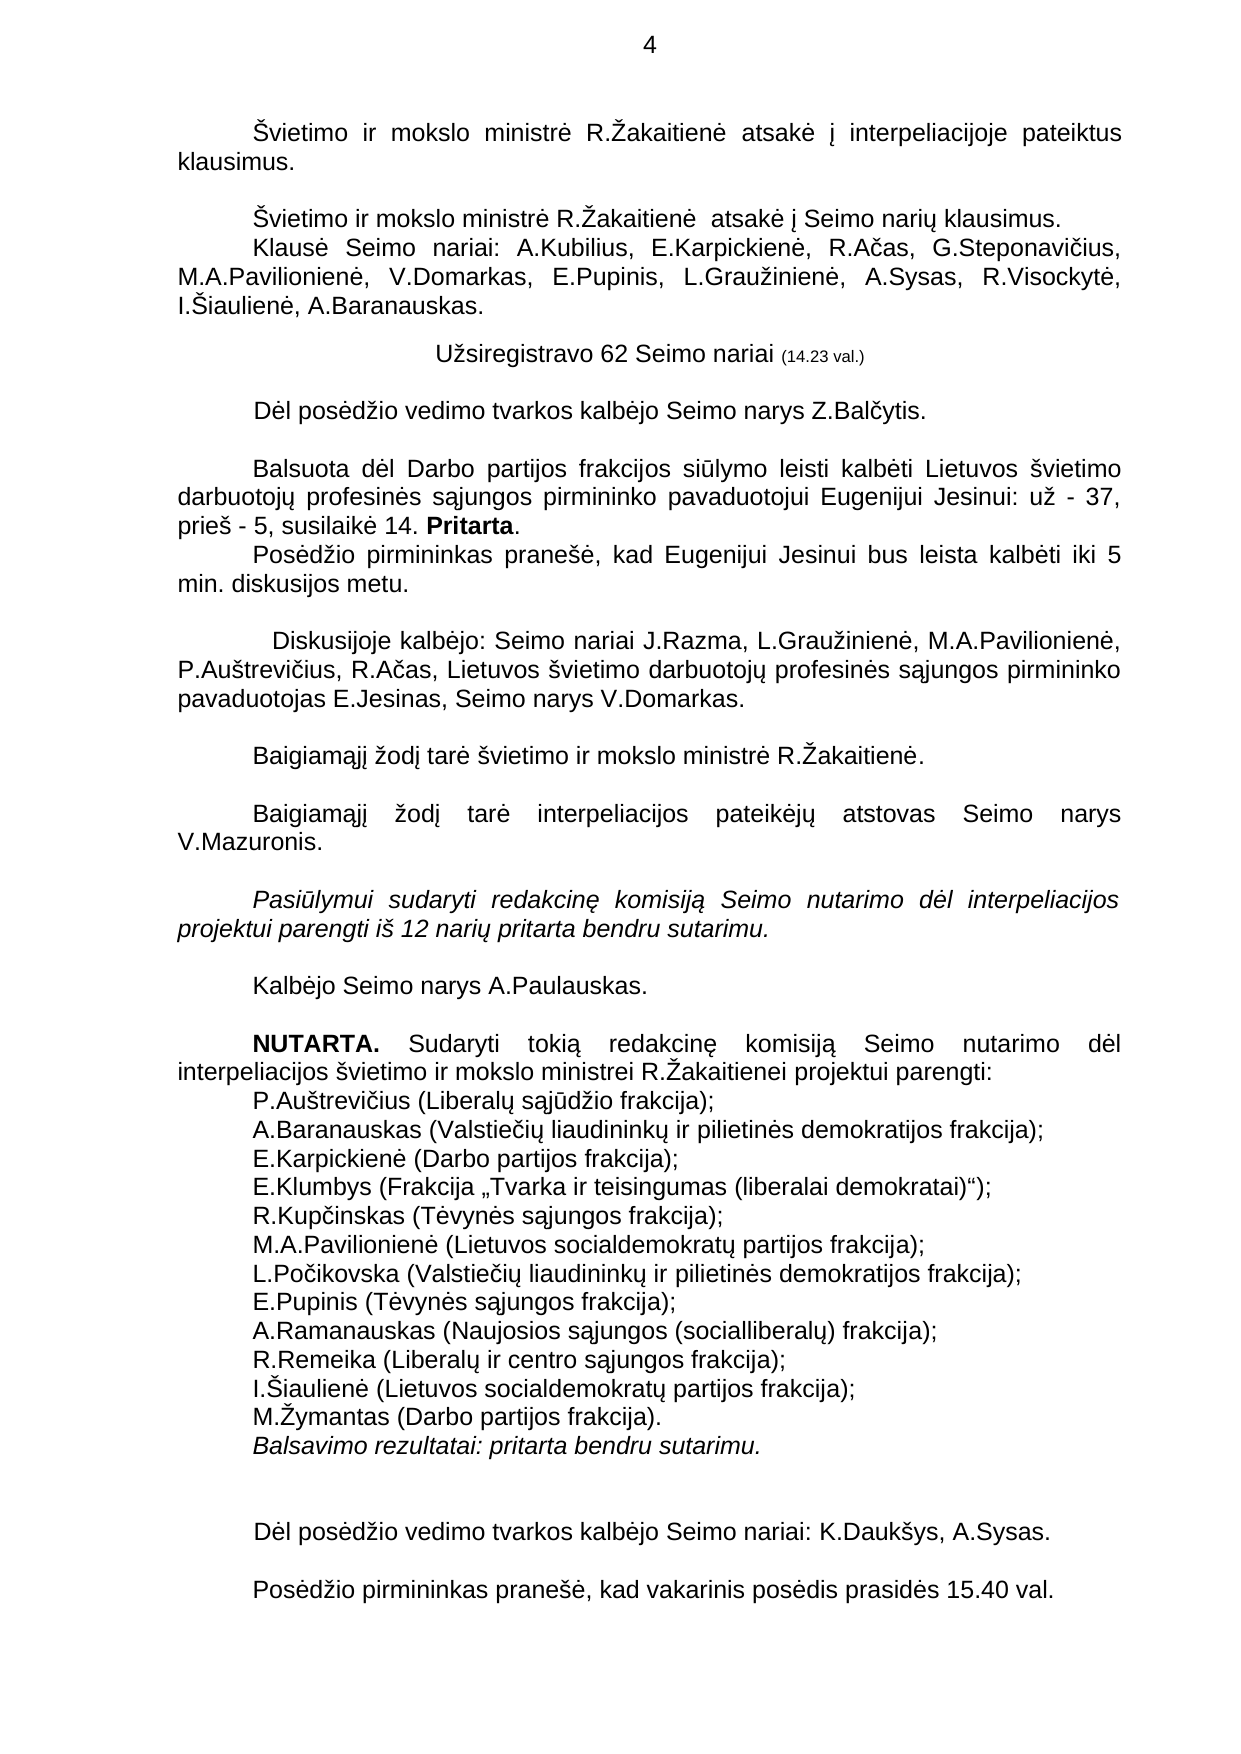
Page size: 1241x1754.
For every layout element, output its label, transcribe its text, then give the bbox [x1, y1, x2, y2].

text R.Remeika (Liberalų ir centro sąjungos frakcija); [177, 1345, 1122, 1373]
text E.Pupinis (Tėvynės sąjungos frakcija); [177, 1287, 1122, 1316]
text Pasiūlymui sudaryti redakcinę komisiją Seimo nutarimo dėl interpeliacijos projektui parengti iš 12 narių pritarta bendru sutarimu. [177, 885, 1122, 942]
text Diskusijoje kalbėjo: Seimo nariai J.Razma, L.Graužinienė, M.A.Pavilionienė, P.Auštrevičius, R.Ačas, Lietuvos švietimo darbuotojų profesinės sąjungos pirmininko pavaduotojas E.Jesinas, Seimo narys V.Domarkas. [177, 626, 1122, 712]
text Dėl posėdžio vedimo tvarkos kalbėjo Seimo nariai: K.Daukšys, A.Sysas. [177, 1517, 1122, 1546]
text NUTARTA. Sudaryti tokią redakcinę komisiją Seimo nutarimo dėl interpeliacijos švietimo ir mokslo ministrei R.Žakaitienei projektui parengti: [177, 1028, 1122, 1086]
text E.Karpickienė (Darbo partijos frakcija); [177, 1143, 1122, 1172]
text Balsuota dėl Darbo partijos frakcijos siūlymo leisti kalbėti Lietuvos švietimo darbuotojų profesinės sąjungos pirmininko pavaduotojui Eugenijui Jesinui: už - 37, prieš - 5, susilaikė 14. Pritarta. [177, 453, 1122, 540]
text R.Kupčinskas (Tėvynės sąjungos frakcija); [177, 1201, 1122, 1230]
text Švietimo ir mokslo ministrė R.Žakaitienė atsakė į Seimo narių klausimus. [177, 204, 1122, 233]
text Kalbėjo Seimo narys A.Paulauskas. [177, 971, 1122, 1000]
text Užsiregistravo 62 Seimo nariai (14.23 val.) [177, 338, 1122, 367]
text L.Počikovska (Valstiečių liaudininkų ir pilietinės demokratijos frakcija); [177, 1258, 1122, 1287]
text Klausė Seimo nariai: A.Kubilius, E.Karpickienė, R.Ačas, G.Steponavičius, M.A.Pavilionienė, V.Domarkas, E.Pupinis, L.Graužinienė, A.Sysas, R.Visockytė, I.Šiaulienė, A.Baranauskas. [177, 233, 1122, 319]
text Švietimo ir mokslo ministrė R.Žakaitienė atsakė į interpeliacijoje pateiktus klausimus. [177, 118, 1122, 176]
text Posėdžio pirmininkas pranešė, kad Eugenijui Jesinui bus leista kalbėti iki 5 min. diskusijos metu. [177, 540, 1122, 597]
text M.A.Pavilionienė (Lietuvos socialdemokratų partijos frakcija); [177, 1230, 1122, 1258]
text I.Šiaulienė (Lietuvos socialdemokratų partijos frakcija); [177, 1373, 1122, 1402]
text Baigiamąjį žodį tarė švietimo ir mokslo ministrė R.Žakaitienė. [177, 741, 1122, 770]
text E.Klumbys (Frakcija „Tvarka ir teisingumas (liberalai demokratai)“); [177, 1172, 1122, 1201]
text A.Ramanauskas (Naujosios sąjungos (socialliberalų) frakcija); [177, 1316, 1122, 1345]
text Baigiamąjį žodį tarė interpeliacijos pateikėjų atstovas Seimo narys V.Mazuronis. [177, 798, 1122, 856]
text A.Baranauskas (Valstiečių liaudininkų ir pilietinės demokratijos frakcija); [177, 1115, 1122, 1143]
text Posėdžio pirmininkas pranešė, kad vakarinis posėdis prasidės 15.40 val. [177, 1575, 1122, 1603]
text M.Žymantas (Darbo partijos frakcija). [177, 1402, 1122, 1431]
text Balsavimo rezultatai: pritarta bendru sutarimu. [177, 1431, 1122, 1460]
text P.Auštrevičius (Liberalų sąjūdžio frakcija); [177, 1086, 1122, 1115]
text Dėl posėdžio vedimo tvarkos kalbėjo Seimo narys Z.Balčytis. [177, 396, 1122, 425]
